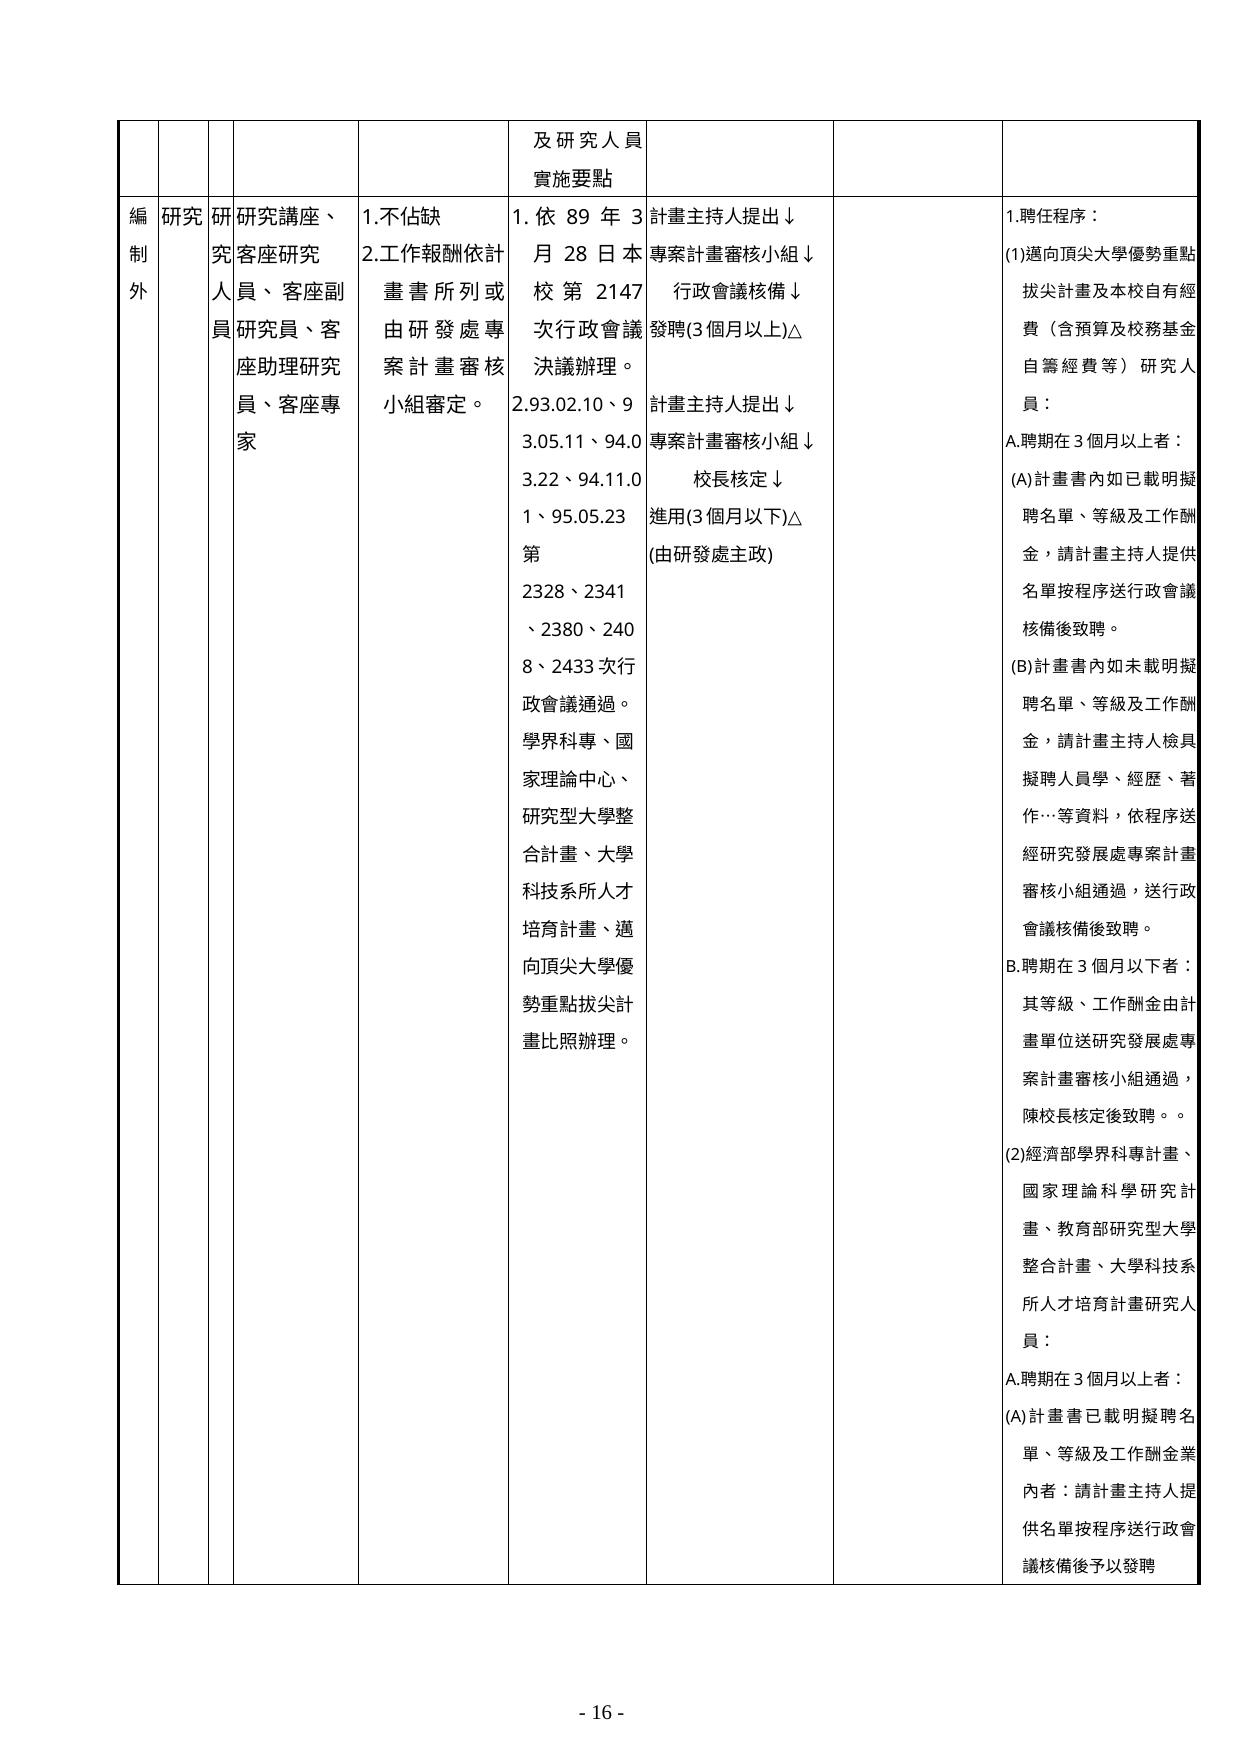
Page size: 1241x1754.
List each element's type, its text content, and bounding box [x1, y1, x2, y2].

table_cell [1003, 121, 1197, 196]
table_cell 1.依89年3月28日本校第2147次行政會議決議辦理。 2.93.02.10、93.05.11、94.03.22、94.11.01、95.05.23第2328、2341、2380、2408、2433次行政會議通過。學界科專、國家理論中心、研究型大學整合計畫、大學科技系所人才培育計畫、邁向頂尖大學優勢重點拔尖計畫比照辦理。 [509, 197, 646, 1584]
table_cell 編制外 [120, 197, 158, 1584]
table_cell 及研究人員實施要點 [509, 121, 646, 196]
table_cell [359, 121, 508, 196]
table_cell [234, 121, 358, 196]
table_cell 研究講座、客座研究員、 客座副研究員、客座助理研究員、客座專家 [234, 197, 358, 1584]
table_cell 研究 [159, 197, 208, 1584]
table_cell [647, 121, 833, 196]
table_cell [209, 121, 233, 196]
table_cell [159, 121, 208, 196]
table_cell 研究人員 [209, 197, 233, 1584]
table_cell [834, 121, 1002, 196]
table_cell [120, 121, 158, 196]
table_cell 計畫主持人提出↓ 專案計畫審核小組↓ 行政會議核備↓ 發聘(3個月以上)△ 計畫主持人提出↓ 專案計畫審核小組↓ 校長核定↓ 進用(3個月以下)△ (由研發處主政) [647, 197, 833, 1584]
table_cell 1.聘任程序： (1)邁向頂尖大學優勢重點拔尖計畫及本校自有經費（含預算及校務基金自籌經費等）研究人員： A.聘期在3個月以上者： (A)計畫書內如已載明擬聘名單、等級及工作酬金，請計畫主持人提供名單按程序送行政會議核備後致聘。 (B)計畫書內如未載明擬聘名單、等級及工作酬金，請計畫主持人檢具擬聘人員學、經歷、著作…等資料，依程序送經研究發展處專案計畫審核小組通過，送行政會議核備後致聘。 B.聘期在3個月以下者：其等級、工作酬金由計畫單位送研究發展處專案計畫審核小組通過，陳校長核定後致聘。。 (2)經濟部學界科專計畫、國家理論科學研究計畫、教育部研究型大學整合計畫、大學科技系所人才培育計畫研究人員： A.聘期在3個月以上者： (A)計畫書已載明擬聘名單、等級及工作酬金業內者：請計畫主持人提供名單按程序送行政會議核備後予以發聘 [1003, 197, 1197, 1584]
table_cell [834, 197, 1002, 1584]
table_cell 1.不佔缺 2.工作報酬依計畫書所列或由研發處專案計畫審核小組審定。 [359, 197, 508, 1584]
